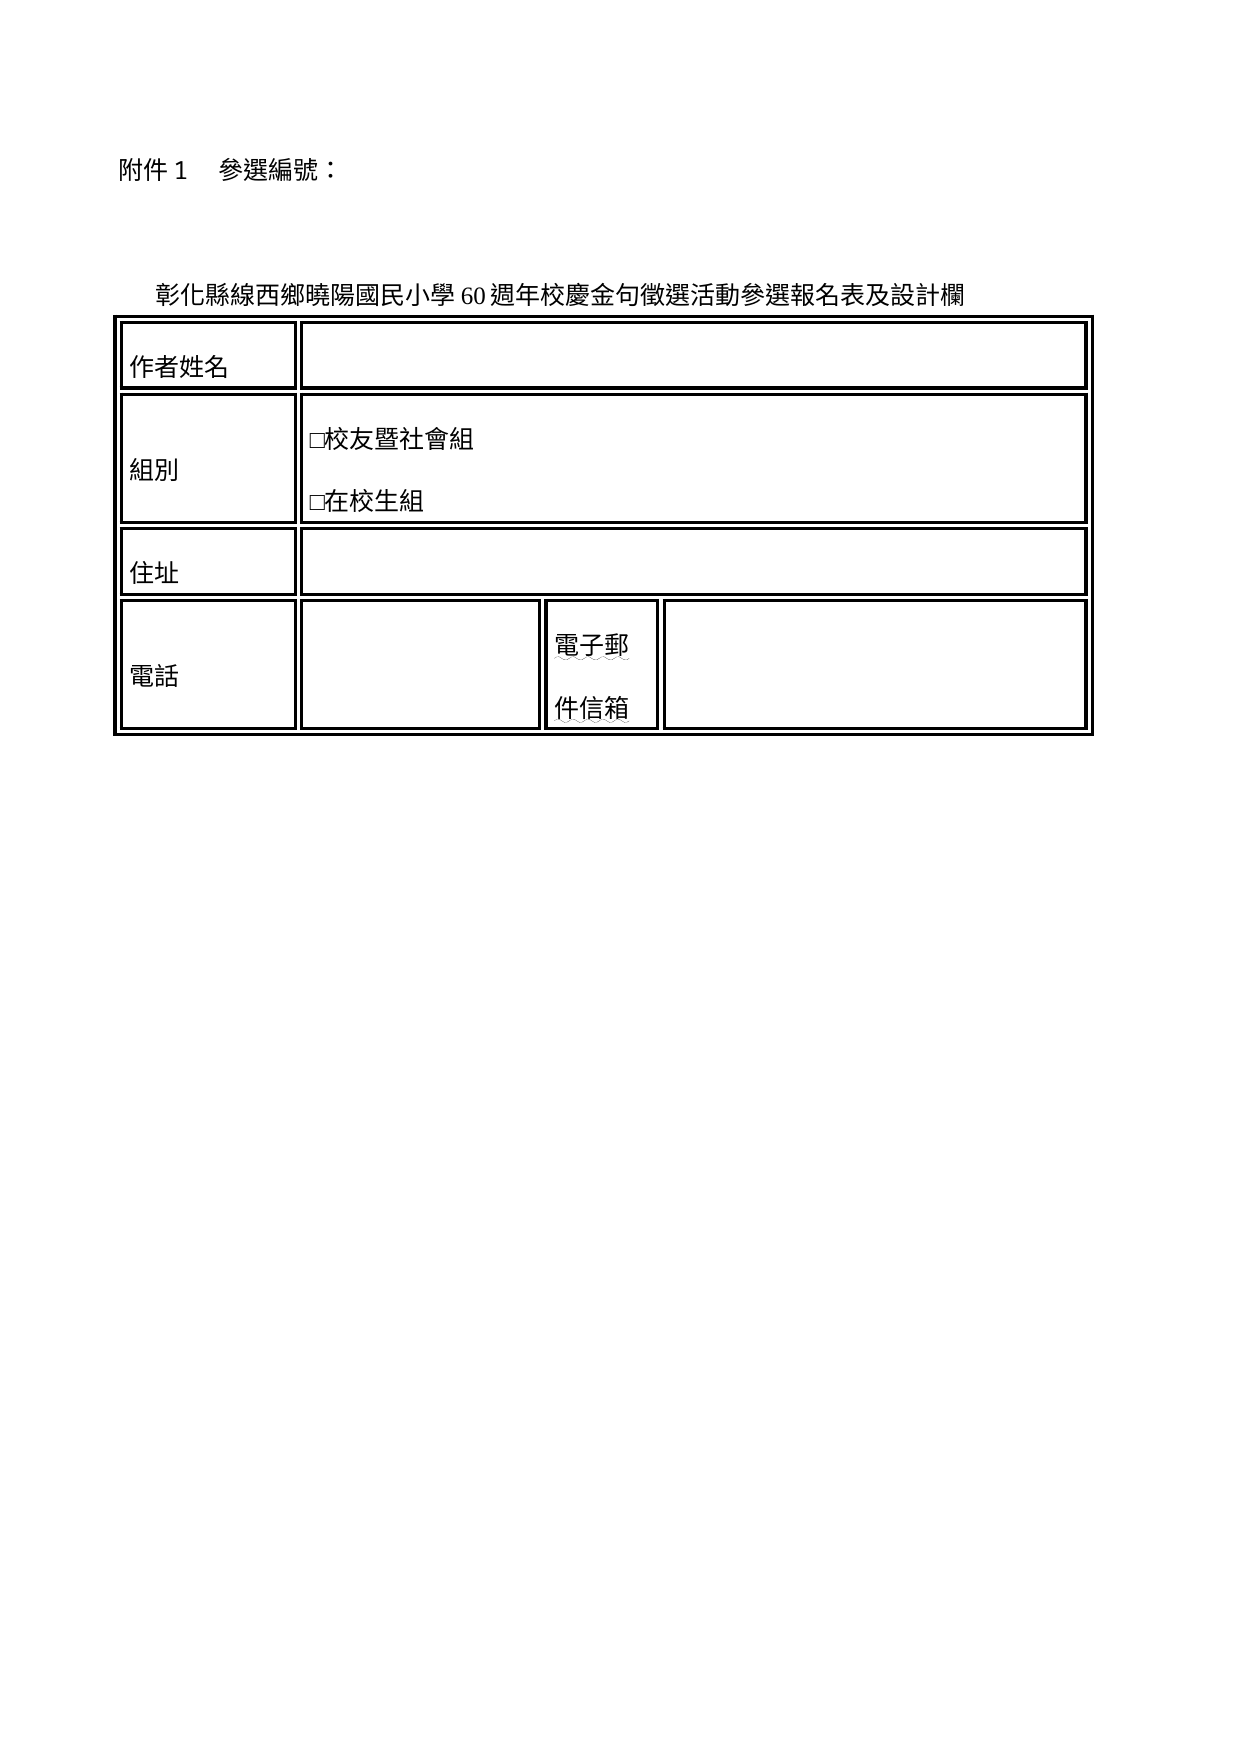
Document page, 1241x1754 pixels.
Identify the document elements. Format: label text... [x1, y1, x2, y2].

table_header [303, 324, 1084, 386]
table_cell [666, 602, 1084, 727]
table_cell [303, 602, 538, 727]
table_cell 電話 [118, 593, 298, 727]
table_cell [298, 521, 1089, 593]
text 附件1 參選編號： [118, 127, 1122, 252]
table_header 作者姓名 [118, 318, 298, 386]
table_cell [661, 593, 1089, 727]
table_header [298, 318, 1089, 386]
table_cell [303, 530, 1084, 593]
table_cell □校友暨社會組 □在校生組 [298, 386, 1089, 521]
table_cell [298, 593, 543, 727]
text 彰化縣線西鄉曉陽國民小學60週年校慶金句徵選活動參選報名表及設計欄 [118, 252, 1122, 314]
table_cell 電子郵件信箱 [543, 596, 661, 727]
table_cell 組別 [118, 386, 298, 521]
table_cell 住址 [118, 521, 298, 593]
